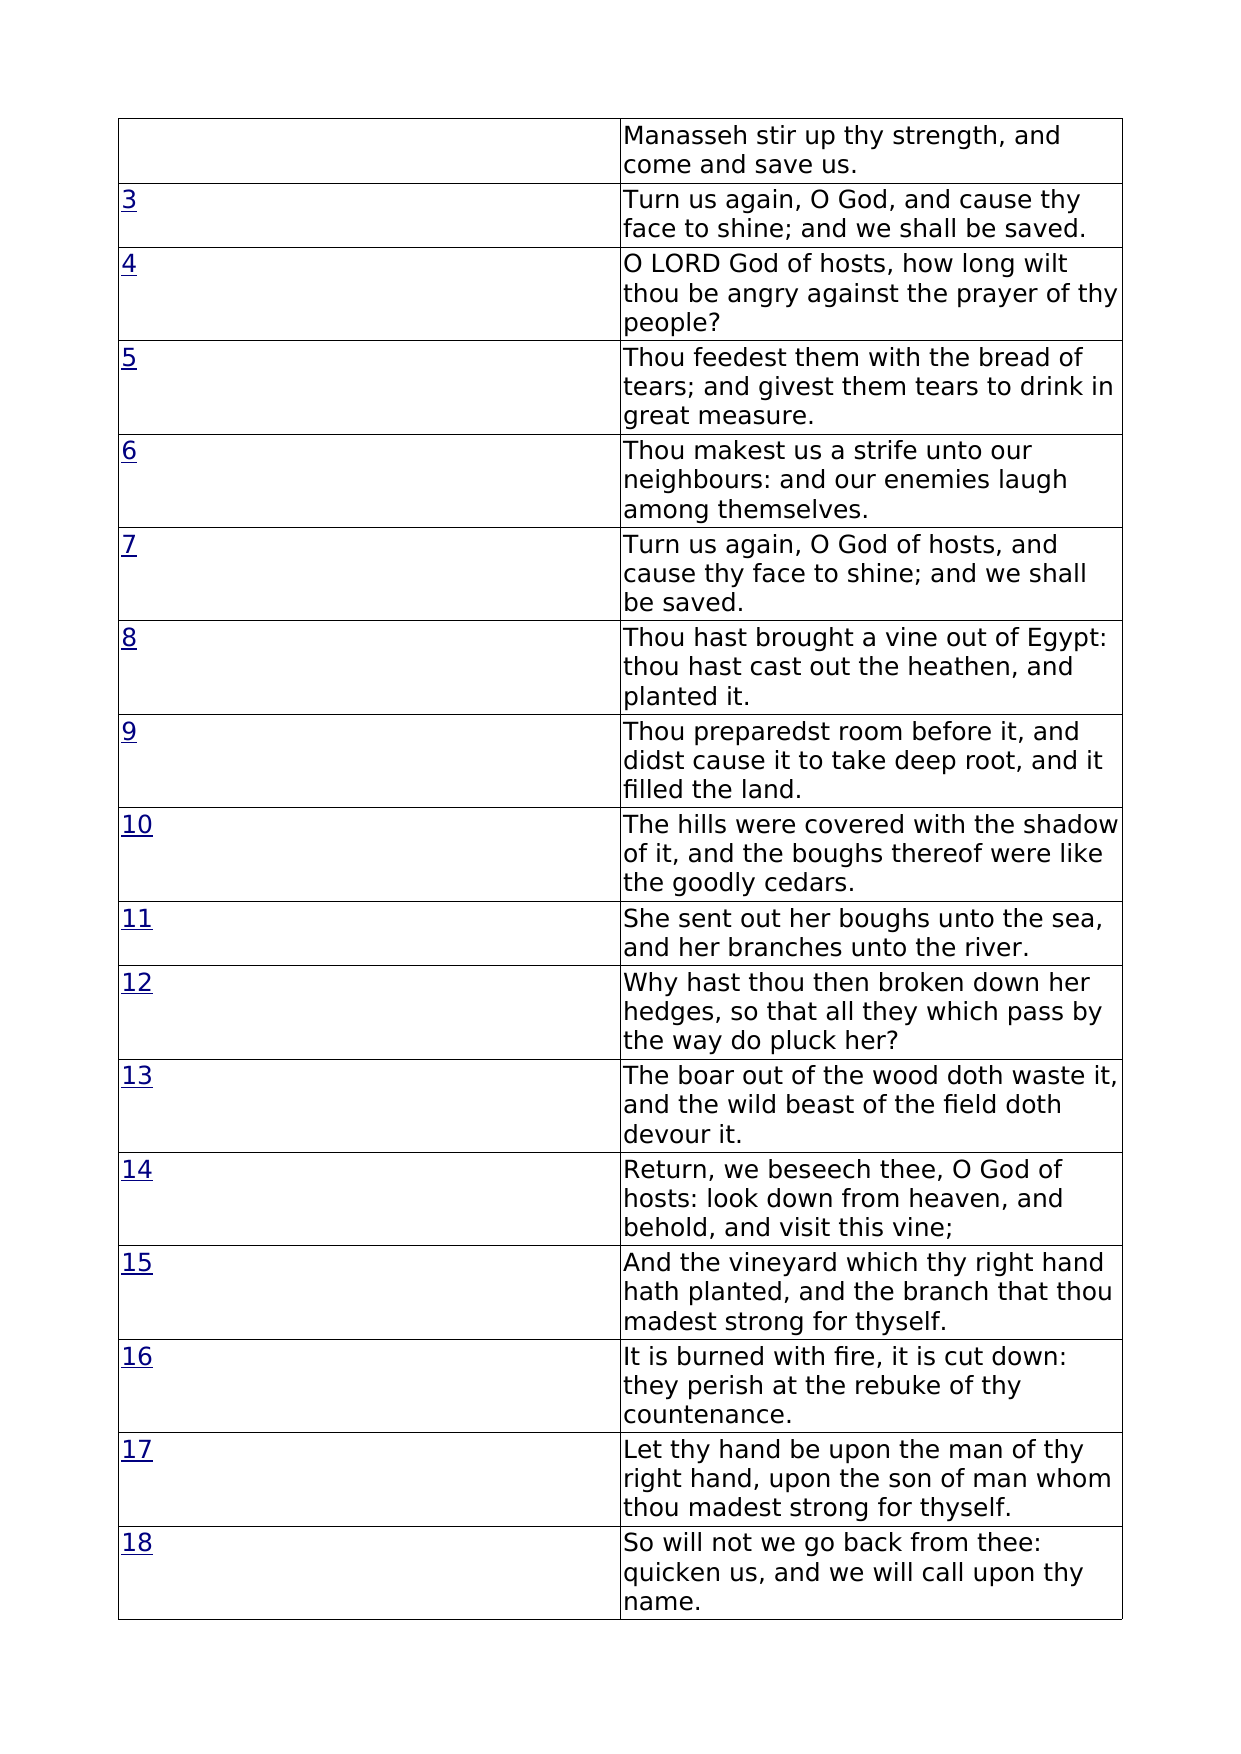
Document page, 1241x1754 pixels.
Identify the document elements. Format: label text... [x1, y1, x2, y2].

table_cell 8 [119, 621, 620, 714]
table_cell [119, 119, 620, 182]
table_cell 18 [119, 1527, 620, 1619]
table_cell 6 [119, 435, 620, 527]
table_cell The boar out of the wood doth waste it, and the wild beast of the field doth devour it. [621, 1060, 1122, 1152]
table_cell O LORD God of hosts, how long wilt thou be angry against the prayer of thy people? [621, 248, 1122, 340]
table_cell Thou preparedst room before it, and didst cause it to take deep root, and it filled the land. [621, 715, 1122, 807]
table_cell 14 [119, 1153, 620, 1245]
table_cell Return, we beseech thee, O God of hosts: look down from heaven, and behold, and visit this vine; [621, 1153, 1122, 1245]
table_cell It is burned with fire, it is cut down: they perish at the rebuke of thy countenance. [621, 1340, 1122, 1432]
table_cell Why hast thou then broken down her hedges, so that all they which pass by the way do pluck her? [621, 966, 1122, 1058]
table_cell 15 [119, 1246, 620, 1339]
table_cell 3 [119, 184, 620, 247]
table_cell So will not we go back from thee: quicken us, and we will call upon thy name. [621, 1527, 1122, 1619]
table_cell 7 [119, 528, 620, 620]
table_cell Thou hast brought a vine out of Egypt: thou hast cast out the heathen, and planted it. [621, 621, 1122, 714]
table_cell Manasseh stir up thy strength, and come and save us. [621, 119, 1122, 182]
table_cell Thou makest us a strife unto our neighbours: and our enemies laugh among themselves. [621, 435, 1122, 527]
table_cell 17 [119, 1433, 620, 1526]
table_cell Turn us again, O God of hosts, and cause thy face to shine; and we shall be saved. [621, 528, 1122, 620]
table_cell 10 [119, 808, 620, 901]
table_cell And the vineyard which thy right hand hath planted, and the branch that thou madest strong for thyself. [621, 1246, 1122, 1339]
table_cell 13 [119, 1060, 620, 1152]
table_cell She sent out her boughs unto the sea, and her branches unto the river. [621, 902, 1122, 965]
table_cell 12 [119, 966, 620, 1058]
table_cell 5 [119, 341, 620, 433]
table_cell Let thy hand be upon the man of thy right hand, upon the son of man whom thou madest strong for thyself. [621, 1433, 1122, 1526]
table_cell 9 [119, 715, 620, 807]
table_cell 16 [119, 1340, 620, 1432]
table_cell 11 [119, 902, 620, 965]
table_cell Thou feedest them with the bread of tears; and givest them tears to drink in great measure. [621, 341, 1122, 433]
table_cell 4 [119, 248, 620, 340]
table_cell Turn us again, O God, and cause thy face to shine; and we shall be saved. [621, 184, 1122, 247]
table_cell The hills were covered with the shadow of it, and the boughs thereof were like the goodly cedars. [621, 808, 1122, 901]
